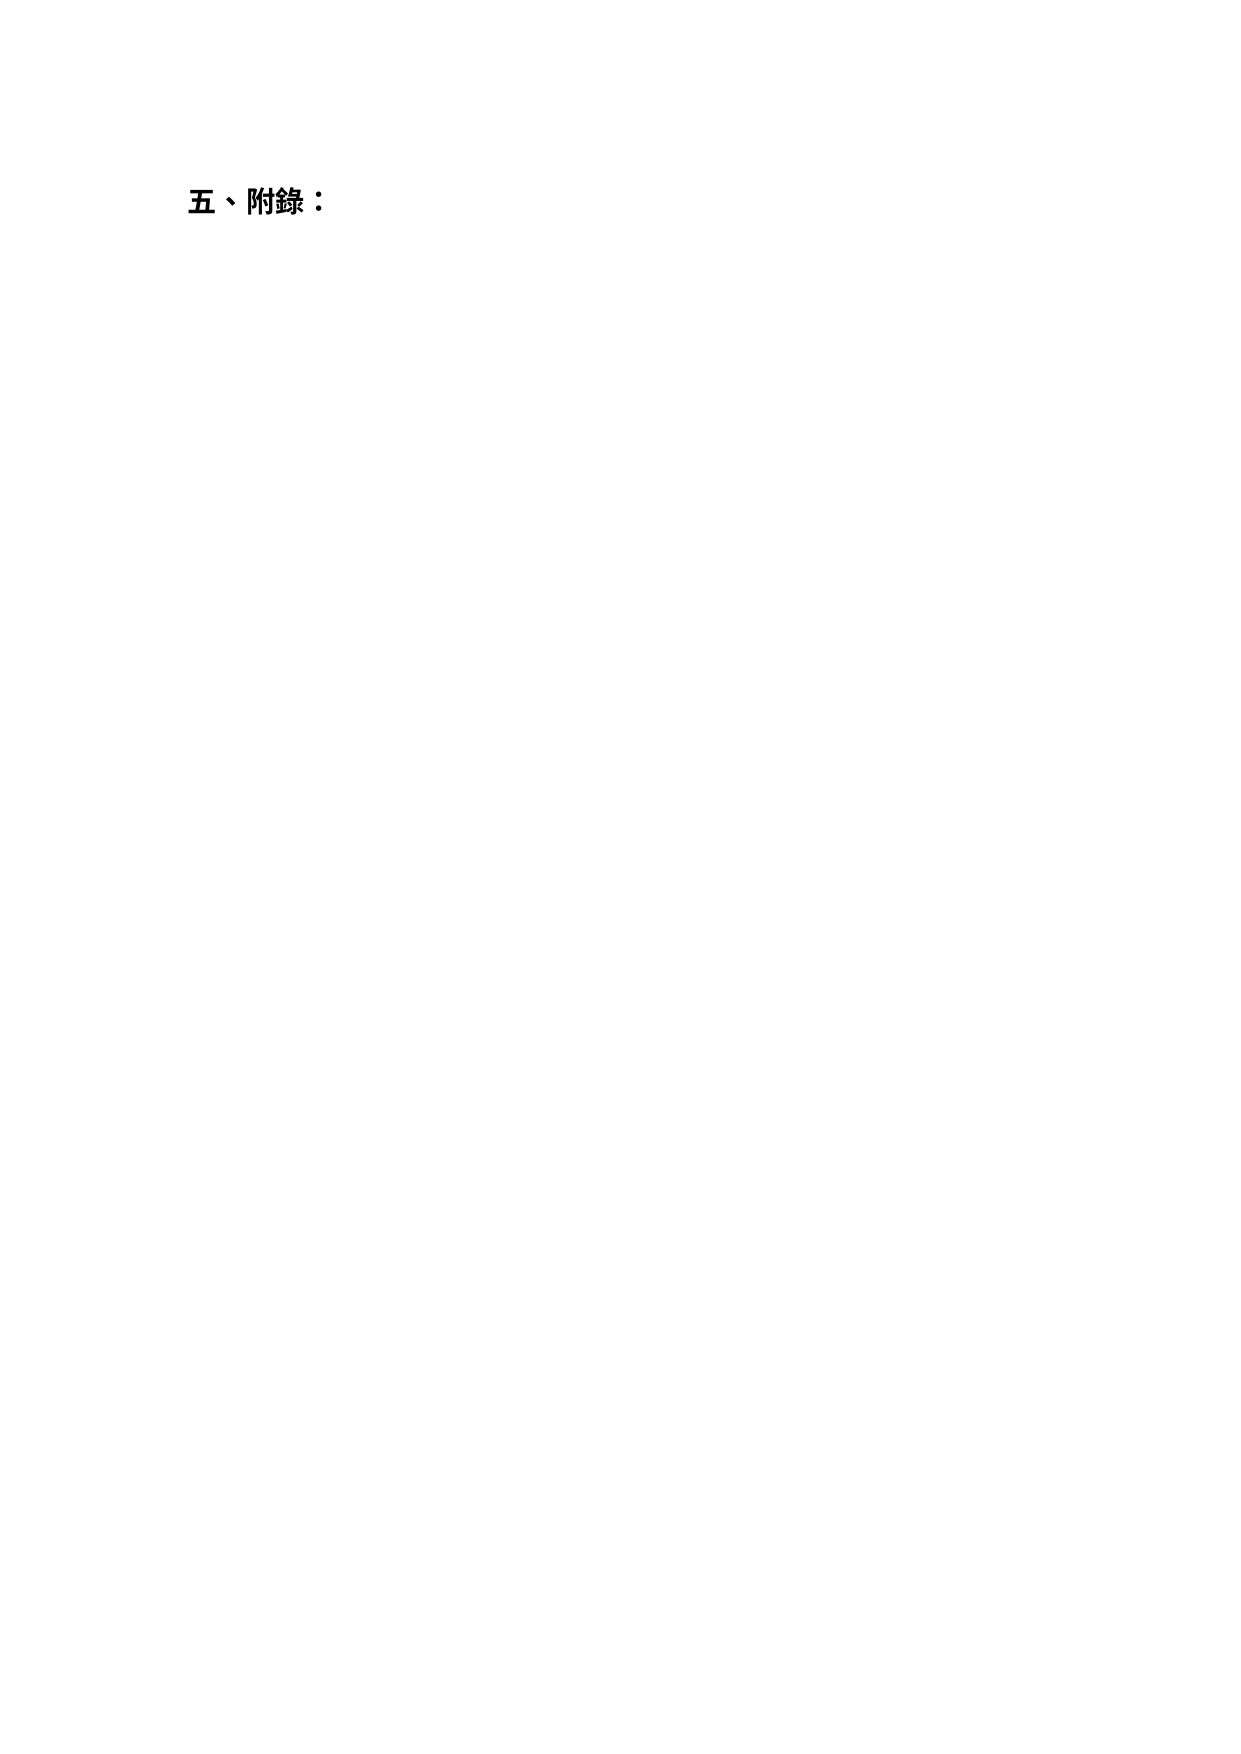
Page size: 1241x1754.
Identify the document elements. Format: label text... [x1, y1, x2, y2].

text 五、附錄： [187, 158, 1053, 221]
